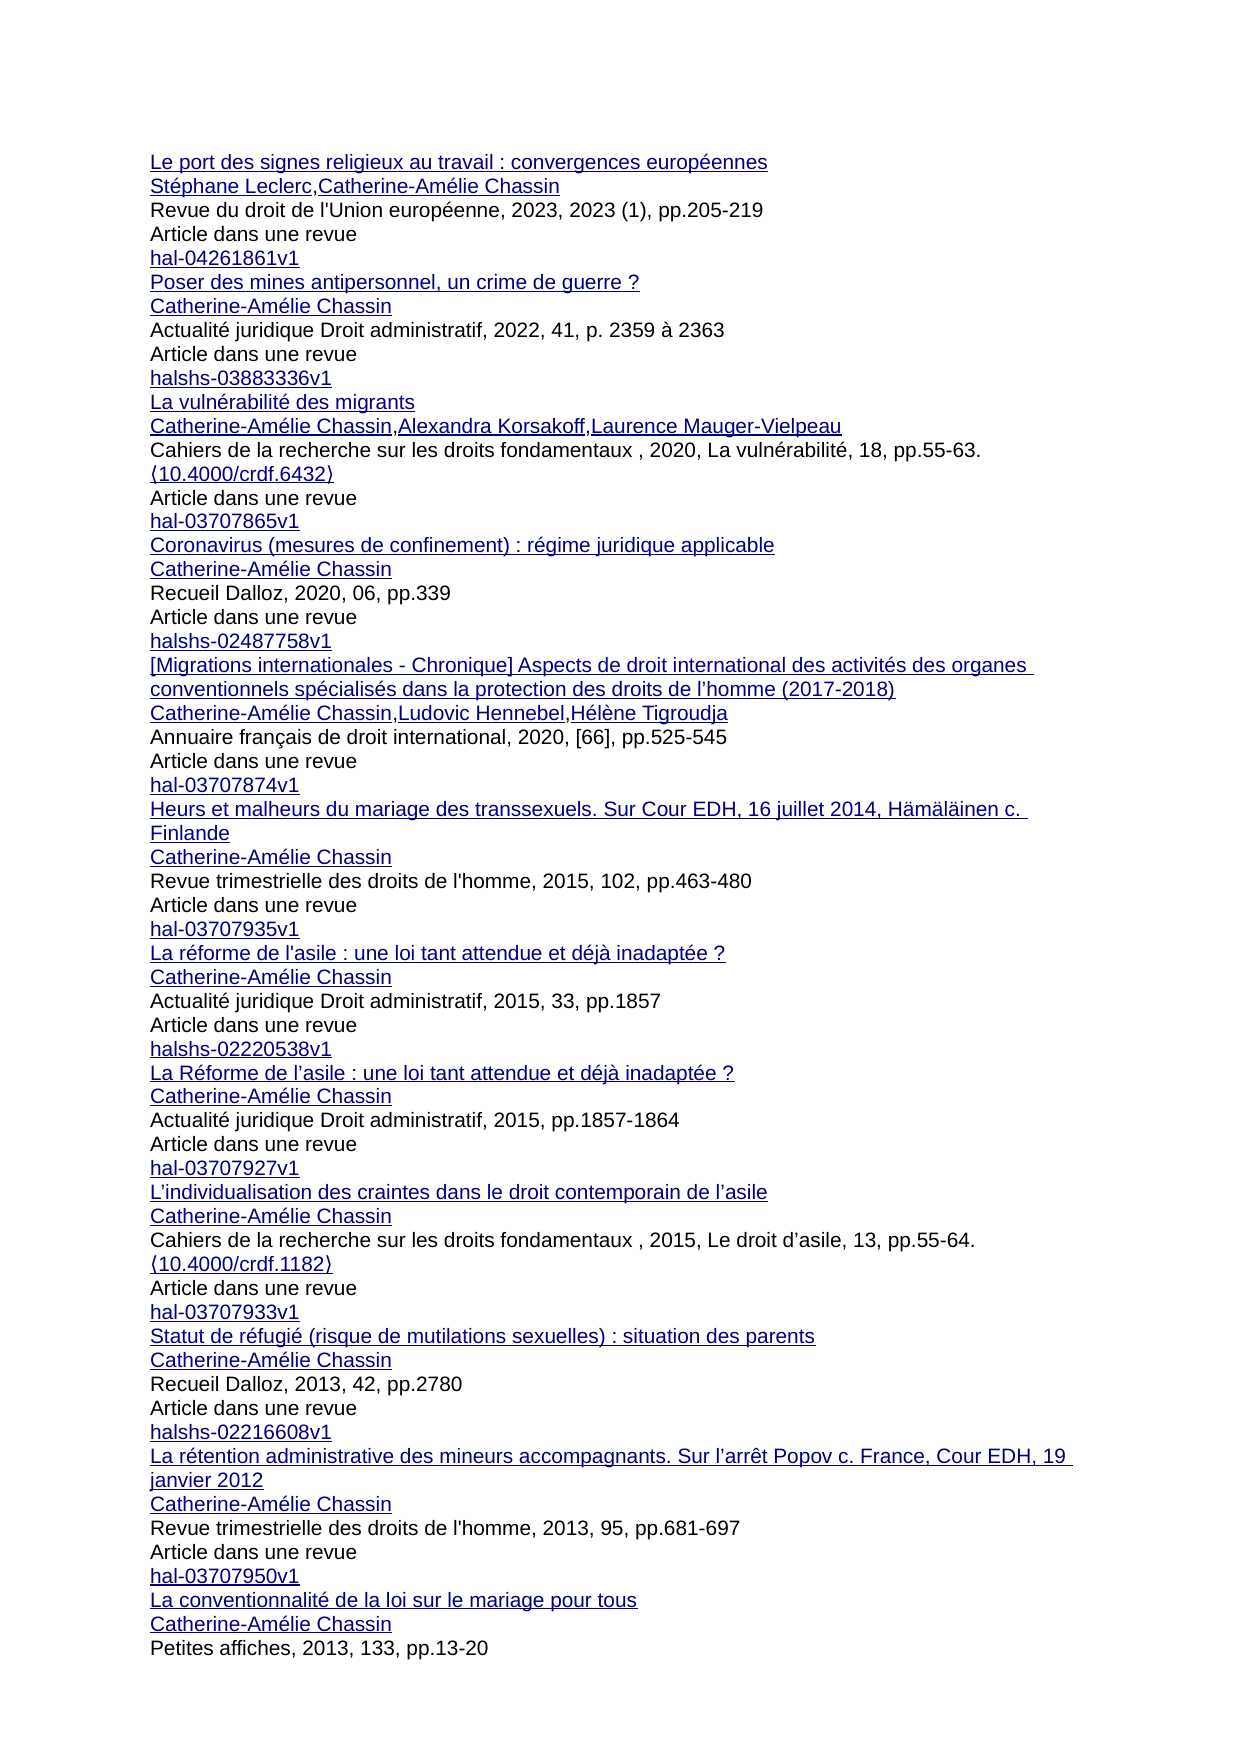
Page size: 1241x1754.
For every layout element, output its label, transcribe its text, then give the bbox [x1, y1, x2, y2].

table_cell Heurs et malheurs du mariage des transsexuels. Sur Cour EDH, 16 juillet 2014, Hämäläinen c. Finlande Catherine-Amélie Chassin Revue trimestrielle des droits de l'homme, 2015, 102, pp.463-480 Article dans une revue hal-03707935v1 [150, 797, 1090, 941]
table_cell Statut de réfugié (risque de mutilations sexuelles) : situation des parents Catherine-Amélie Chassin Recueil Dalloz, 2013, 42, pp.2780 Article dans une revue halshs-02216608v1 [150, 1324, 1090, 1444]
table_cell La conventionnalité de la loi sur le mariage pour tous Catherine-Amélie Chassin Petites affiches, 2013, 133, pp.13-20 [150, 1588, 1090, 1659]
table_cell La réforme de l'asile : une loi tant attendue et déjà inadaptée ? Catherine-Amélie Chassin Actualité juridique Droit administratif, 2015, 33, pp.1857 Article dans une revue halshs-02220538v1 [150, 941, 1090, 1060]
table_cell Poser des mines antipersonnel, un crime de guerre ? Catherine-Amélie Chassin Actualité juridique Droit administratif, 2022, 41, p. 2359 à 2363 Article dans une revue halshs-03883336v1 [150, 270, 1090, 389]
table_cell L’individualisation des craintes dans le droit contemporain de l’asile Catherine-Amélie Chassin Cahiers de la recherche sur les droits fondamentaux , 2015, Le droit d’asile, 13, pp.55-64. ⟨10.4000/crdf.1182⟩ Article dans une revue hal-03707933v1 [150, 1180, 1090, 1324]
table_cell La Réforme de l’asile : une loi tant attendue et déjà inadaptée ? Catherine-Amélie Chassin Actualité juridique Droit administratif, 2015, pp.1857-1864 Article dans une revue hal-03707927v1 [150, 1060, 1090, 1180]
table_cell La rétention administrative des mineurs accompagnants. Sur l’arrêt Popov c. France, Cour EDH, 19 janvier 2012 Catherine-Amélie Chassin Revue trimestrielle des droits de l'homme, 2013, 95, pp.681-697 Article dans une revue hal-03707950v1 [150, 1444, 1090, 1587]
table_cell La vulnérabilité des migrants Catherine-Amélie Chassin,Alexandra Korsakoff,Laurence Mauger-Vielpeau Cahiers de la recherche sur les droits fondamentaux , 2020, La vulnérabilité, 18, pp.55-63. ⟨10.4000/crdf.6432⟩ Article dans une revue hal-03707865v1 [150, 390, 1090, 533]
table_cell Le port des signes religieux au travail : convergences européennes Stéphane Leclerc,Catherine-Amélie Chassin Revue du droit de l'Union européenne, 2023, 2023 (1), pp.205-219 Article dans une revue hal-04261861v1 [150, 150, 1090, 270]
table_cell Coronavirus (mesures de confinement) : régime juridique applicable Catherine-Amélie Chassin Recueil Dalloz, 2020, 06, pp.339 Article dans une revue halshs-02487758v1 [150, 533, 1090, 653]
table_cell [Migrations internationales - Chronique] Aspects de droit international des activités des organes conventionnels spécialisés dans la protection des droits de l’homme (2017-2018) Catherine-Amélie Chassin,Ludovic Hennebel,Hélène Tigroudja Annuaire français de droit international, 2020, [66], pp.525-545 Article dans une revue hal-03707874v1 [150, 653, 1090, 797]
